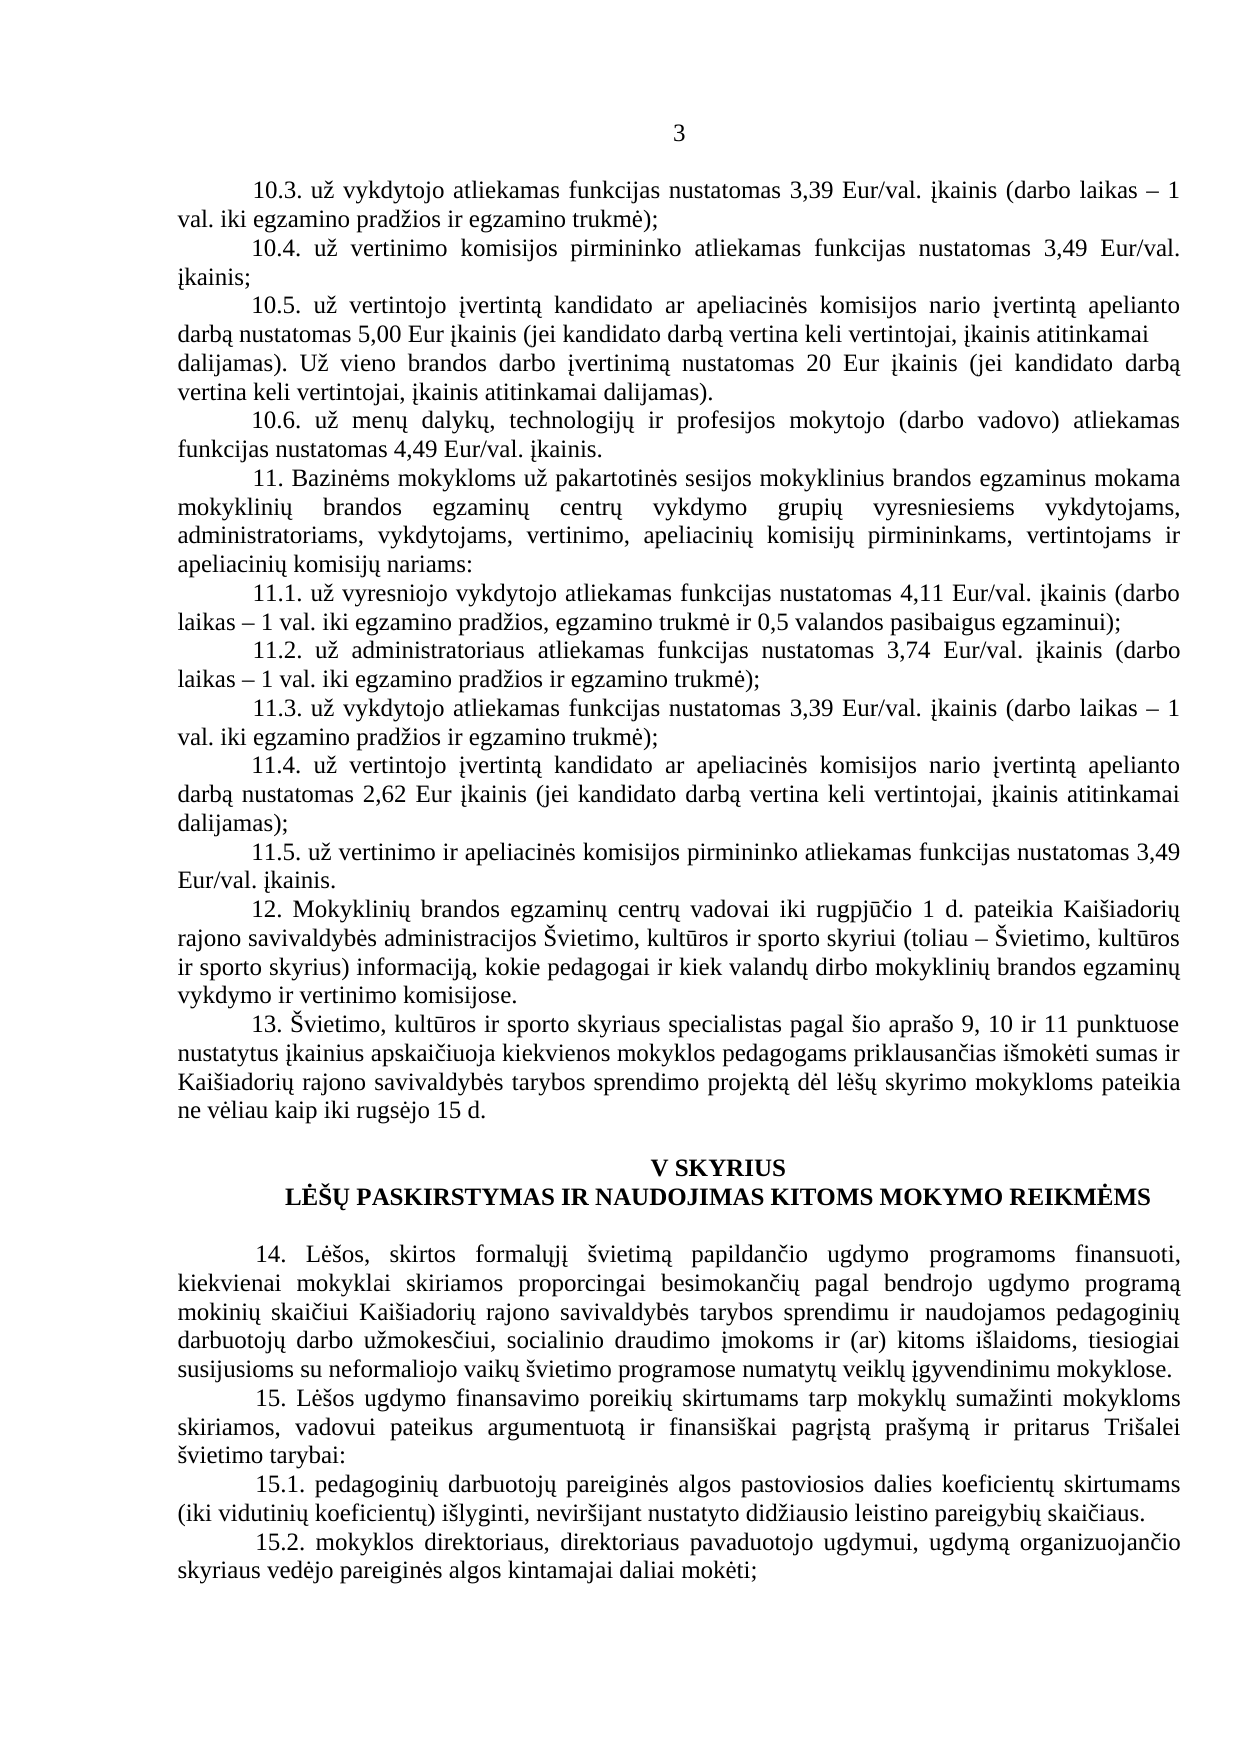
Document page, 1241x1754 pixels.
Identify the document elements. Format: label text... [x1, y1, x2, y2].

text 11. Bazinėms mokykloms už pakartotinės sesijos mokyklinius brandos egzaminus mokama mokyklinių brandos egzaminų centrų vykdymo grupių vyresniesiems vykdytojams, administratoriams, vykdytojams, vertinimo, apeliacinių komisijų pirmininkams, vertintojams ir apeliacinių komisijų nariams: [177, 463, 1181, 578]
text 14. Lėšos, skirtos formalųjį švietimą papildančio ugdymo programoms finansuoti, kiekvienai mokyklai skiriamos proporcingai besimokančių pagal bendrojo ugdymo programą mokinių skaičiui Kaišiadorių rajono savivaldybės tarybos sprendimu ir naudojamos pedagoginių darbuotojų darbo užmokesčiui, socialinio draudimo įmokoms ir (ar) kitoms išlaidoms, tiesiogiai susijusioms su neformaliojo vaikų švietimo programose numatytų veiklų įgyvendinimu mokyklose. [177, 1239, 1181, 1383]
text 11.2. už administratoriaus atliekamas funkcijas nustatomas 3,74 Eur/val. įkainis (darbo laikas – 1 val. iki egzamino pradžios ir egzamino trukmė); [177, 636, 1181, 693]
text 15. Lėšos ugdymo finansavimo poreikių skirtumams tarp mokyklų sumažinti mokykloms skiriamos, vadovui pateikus argumentuotą ir finansiškai pagrįstą prašymą ir pritarus Trišalei švietimo tarybai: [177, 1383, 1181, 1469]
text 10.3. už vykdytojo atliekamas funkcijas nustatomas 3,39 Eur/val. įkainis (darbo laikas – 1 val. iki egzamino pradžios ir egzamino trukmė); [177, 176, 1181, 233]
text 11.5. už vertinimo ir apeliacinės komisijos pirmininko atliekamas funkcijas nustatomas 3,49 Eur/val. įkainis. [177, 837, 1181, 894]
text LĖŠŲ PASKIRSTYMAS IR NAUDOJIMAS KITOMS MOKYMO REIKMĖMS [177, 1182, 1181, 1211]
text dalijamas). Už vieno brandos darbo įvertinimą nustatomas 20 Eur įkainis (jei kandidato darbą vertina keli vertintojai, įkainis atitinkamai dalijamas). [177, 348, 1181, 406]
text 15.2. mokyklos direktoriaus, direktoriaus pavaduotojo ugdymui, ugdymą organizuojančio skyriaus vedėjo pareiginės algos kintamajai daliai mokėti; [177, 1527, 1181, 1584]
text 10.6. už menų dalykų, technologijų ir profesijos mokytojo (darbo vadovo) atliekamas funkcijas nustatomas 4,49 Eur/val. įkainis. [177, 406, 1181, 463]
text 11.1. už vyresniojo vykdytojo atliekamas funkcijas nustatomas 4,11 Eur/val. įkainis (darbo laikas – 1 val. iki egzamino pradžios, egzamino trukmė ir 0,5 valandos pasibaigus egzaminui); [177, 578, 1181, 636]
text 15.1. pedagoginių darbuotojų pareiginės algos pastoviosios dalies koeficientų skirtumams (iki vidutinių koeficientų) išlyginti, neviršijant nustatyto didžiausio leistino pareigybių skaičiaus. [177, 1469, 1181, 1527]
text 10.4. už vertinimo komisijos pirmininko atliekamas funkcijas nustatomas 3,49 Eur/val. įkainis; [177, 233, 1181, 291]
text 13. Švietimo, kultūros ir sporto skyriaus specialistas pagal šio aprašo 9, 10 ir 11 punktuose nustatytus įkainius apskaičiuoja kiekvienos mokyklos pedagogams priklausančias išmokėti sumas ir Kaišiadorių rajono savivaldybės tarybos sprendimo projektą dėl lėšų skyrimo mokykloms pateikia ne vėliau kaip iki rugsėjo 15 d. [177, 1009, 1181, 1124]
text 10.5. už vertintojo įvertintą kandidato ar apeliacinės komisijos nario įvertintą apelianto darbą nustatomas 5,00 Eur įkainis (jei kandidato darbą vertina keli vertintojai, įkainis atitinkamai [177, 291, 1181, 348]
text V SKYRIUS [177, 1153, 1181, 1182]
text 11.4. už vertintojo įvertintą kandidato ar apeliacinės komisijos nario įvertintą apelianto darbą nustatomas 2,62 Eur įkainis (jei kandidato darbą vertina keli vertintojai, įkainis atitinkamai dalijamas); [177, 751, 1181, 837]
text 11.3. už vykdytojo atliekamas funkcijas nustatomas 3,39 Eur/val. įkainis (darbo laikas – 1 val. iki egzamino pradžios ir egzamino trukmė); [177, 693, 1181, 751]
text 12. Mokyklinių brandos egzaminų centrų vadovai iki rugpjūčio 1 d. pateikia Kaišiadorių rajono savivaldybės administracijos Švietimo, kultūros ir sporto skyriui (toliau – Švietimo, kultūros ir sporto skyrius) informaciją, kokie pedagogai ir kiek valandų dirbo mokyklinių brandos egzaminų vykdymo ir vertinimo komisijose. [177, 894, 1181, 1009]
